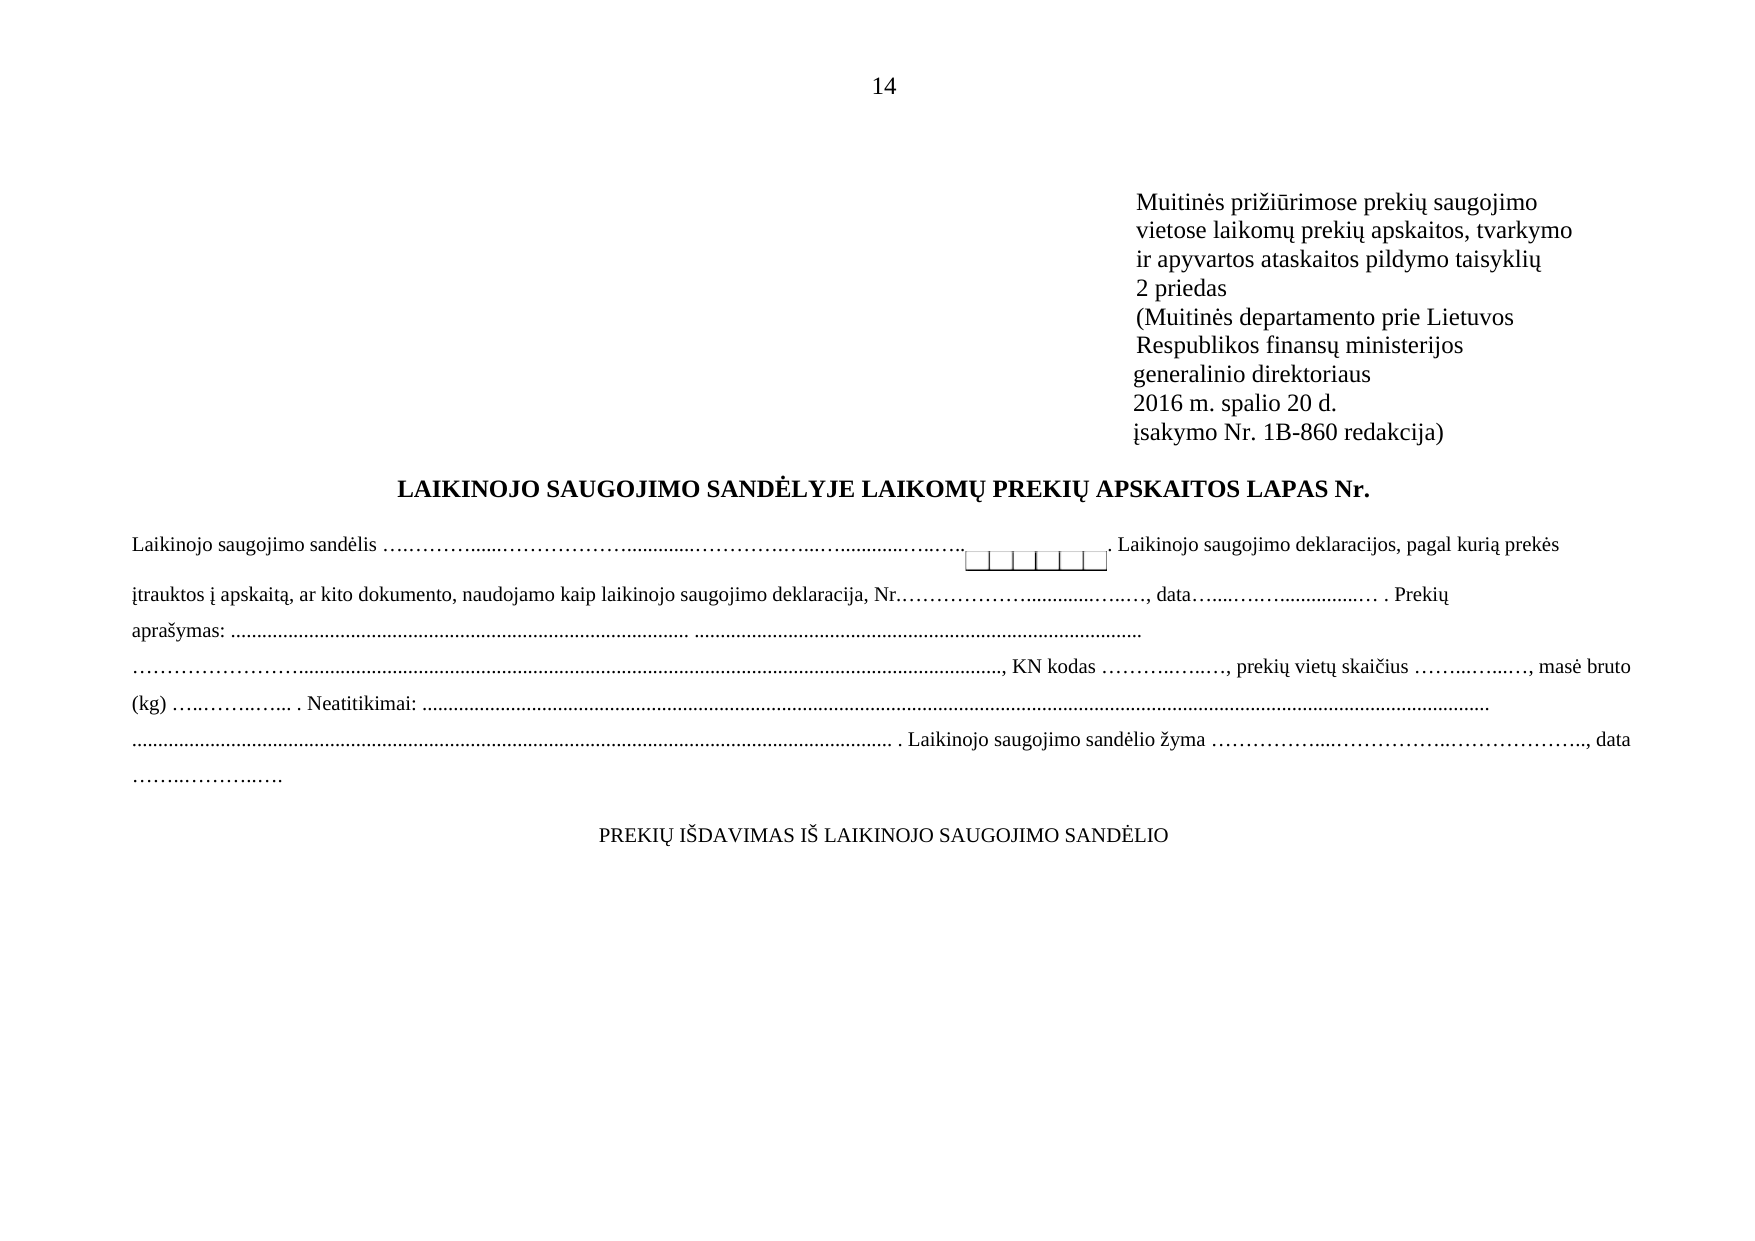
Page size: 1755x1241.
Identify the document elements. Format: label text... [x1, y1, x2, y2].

text ir apyvartos ataskaitos pildymo taisyklių [1136, 244, 1636, 273]
text 2016 m. spalio 20 d. [1133, 388, 1636, 417]
text PREKIŲ IŠDAVIMAS IŠ LAIKINOJO SAUGOJIMO SANDĖLIO [132, 823, 1636, 847]
text .................................................................................................................................................. . Laikinojo saugojimo sandėlio žyma ……………....……………..……………….., data ……..………..…. [132, 726, 1636, 787]
text Laikinojo saugojimo sandėlis ….………......……………….............………….…...…............…..…... Laikinojo saugojimo deklaracijos, pagal kurią prekės įtrauktos į apskaitą, ar kito dokumento, naudojamo kaip laikinojo saugojimo deklaracija, Nr.……………….............…..…, data…....….…...............… . Prekių aprašymas: ........................................................................................ ......................................................................................……………………......................................................................................................................................., KN kodas ………..…..…, prekių vietų skaičius ……...…...…, masė bruto (kg) …..……..…... . Neatitikimai: ............................................................................................................................................................................................................. [132, 532, 1636, 714]
text LAIKINOJO SAUGOJIMO SANDĖLYJE LAIKOMŲ PREKIŲ APSKAITOS LAPAS Nr. [132, 474, 1636, 503]
text Muitinės prižiūrimose prekių saugojimo [1136, 187, 1636, 215]
text Respublikos finansų ministerijos [1136, 330, 1636, 359]
text generalinio direktoriaus [1133, 359, 1636, 388]
text vietose laikomų prekių apskaitos, tvarkymo [1136, 215, 1636, 244]
text (Muitinės departamento prie Lietuvos [1136, 302, 1636, 330]
text 2 priedas [1136, 273, 1636, 302]
text įsakymo Nr. 1B-860 redakcija) [1133, 417, 1636, 445]
